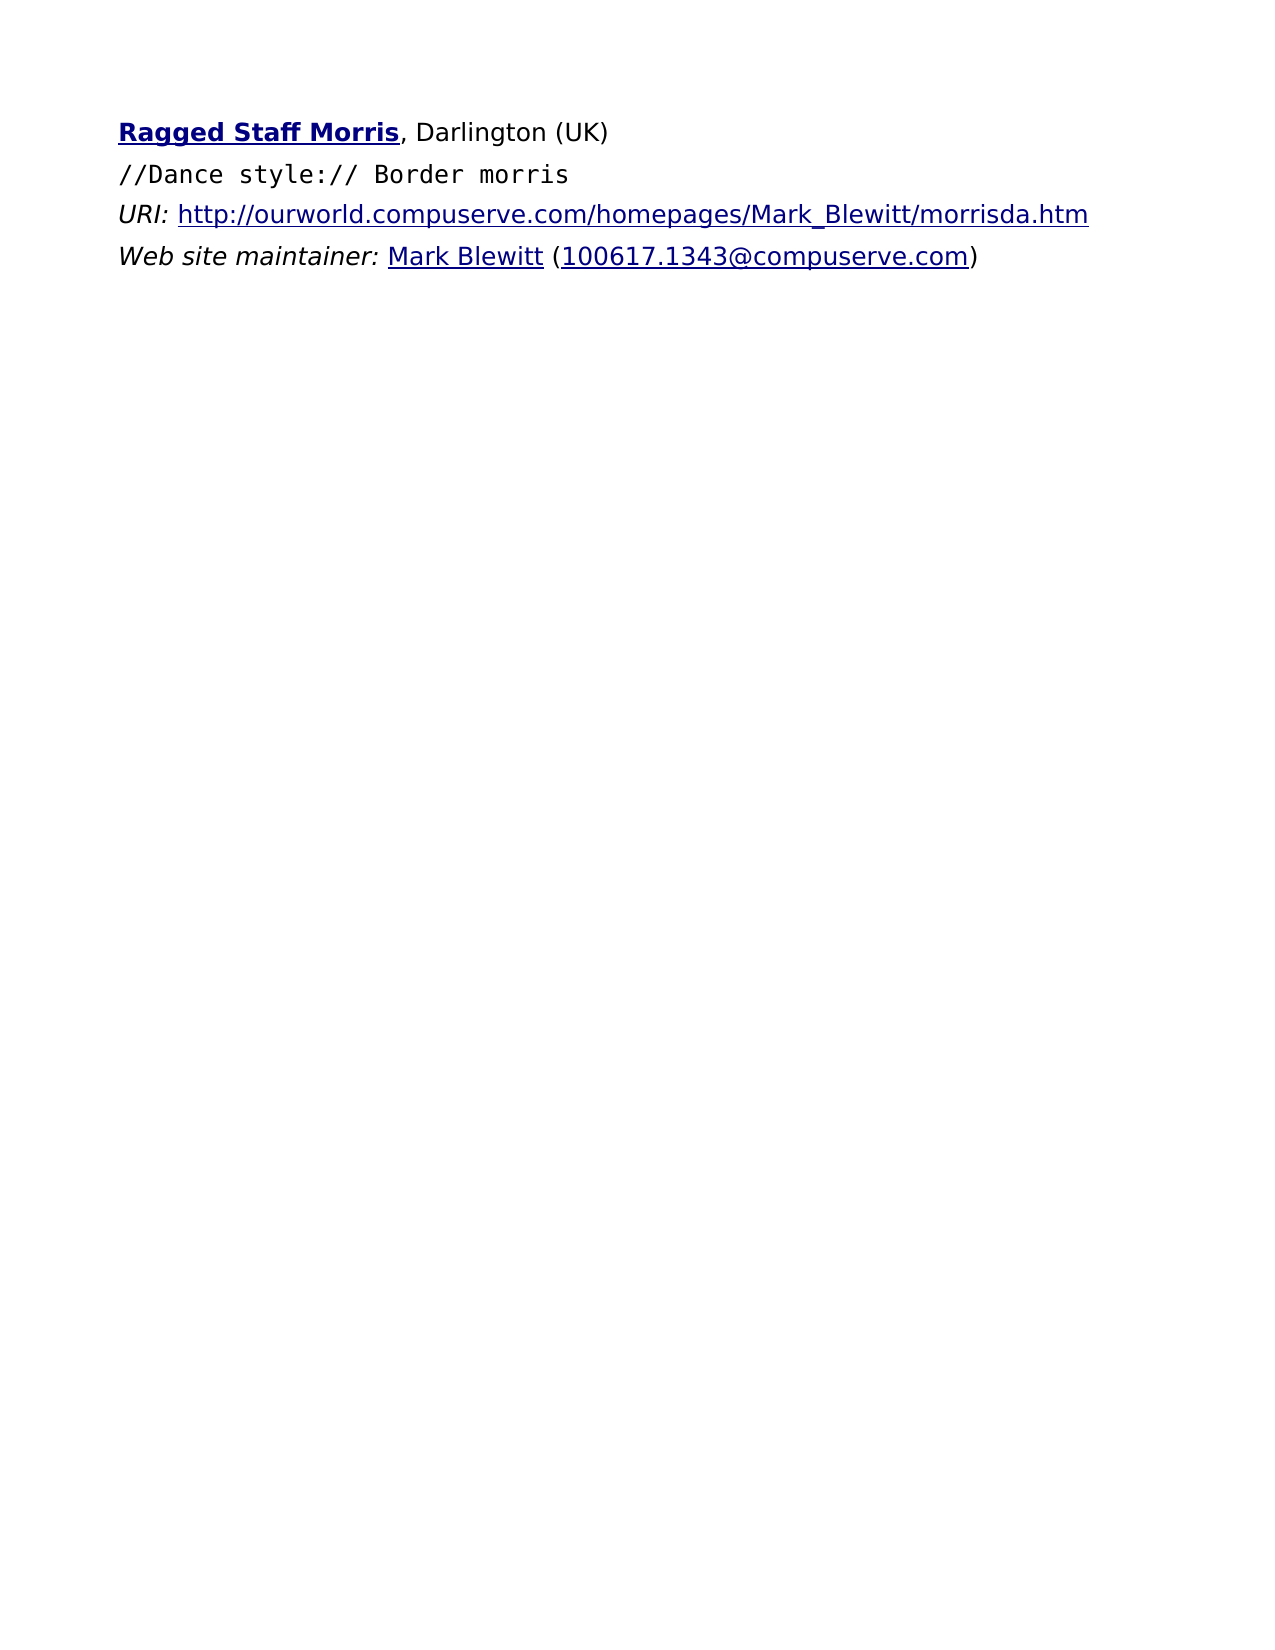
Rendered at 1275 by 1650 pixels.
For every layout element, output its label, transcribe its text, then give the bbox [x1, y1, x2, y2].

text Web site maintainer: Mark Blewitt (100617.1343@compuserve.com) [118, 242, 1157, 272]
text Ragged Staff Morris, Darlington (UK) [118, 118, 1157, 147]
text //Dance style:// Border morris [118, 160, 1157, 189]
text URI: http://ourworld.compuserve.com/homepages/Mark_Blewitt/morrisda.htm [118, 201, 1157, 230]
